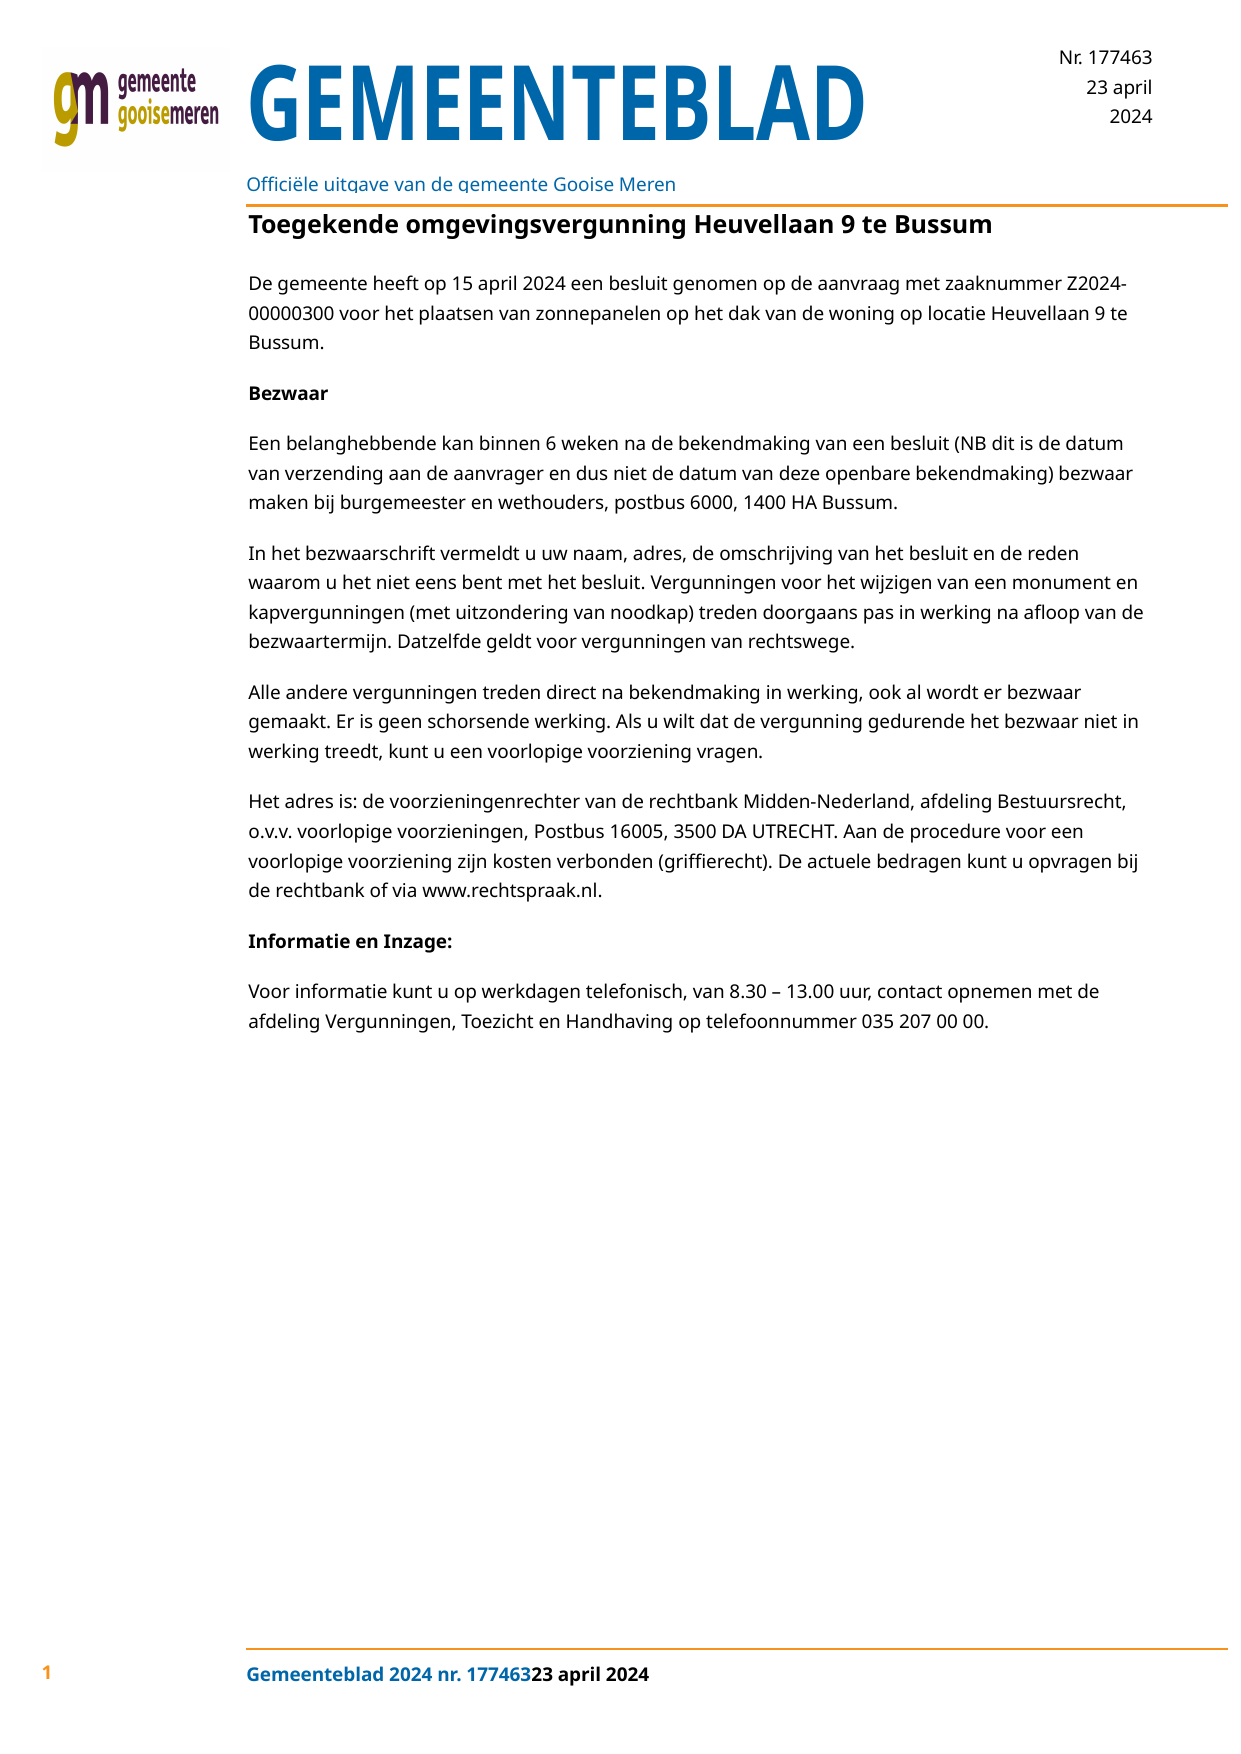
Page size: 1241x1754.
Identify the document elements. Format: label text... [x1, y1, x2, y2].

text De gemeente heeft op 15 april 2024 een besluit genomen op de aanvraag met zaaknummer Z2024-00000300 voor het plaatsen van zonnepanelen op het dak van de woning op locatie Heuvellaan 9 te Bussum. [248, 270, 1152, 355]
text Het adres is: de voorzieningenrechter van de rechtbank Midden-Nederland, afdeling Bestuursrecht, o.v.v. voorlopige voorzieningen, Postbus 16005, 3500 DA UTRECHT. Aan de procedure voor een voorlopige voorziening zijn kosten verbonden (griffierecht). De actuele bedragen kunt u opvragen bij de rechtbank of via www.rechtspraak.nl. [248, 789, 1152, 903]
text Informatie en Inzage: [248, 928, 1152, 953]
picture [41, 47, 231, 172]
text Toegekende omgevingsvergunning Heuvellaan 9 te Bussum [248, 207, 1152, 241]
text In het bezwaarschrift vermeldt u uw naam, adres, de omschrijving van het besluit en de reden waarom u het niet eens bent met het besluit. Vergunningen voor het wijzigen van een monument en kapvergunningen (met uitzondering van noodkap) treden doorgaans pas in werking na afloop van de bezwaartermijn. Datzelfde geldt voor vergunningen van rechtswege. [248, 540, 1152, 654]
text Een belanghebbende kan binnen 6 weken na de bekendmaking van een besluit (NB dit is de datum van verzending aan de aanvrager en dus niet de datum van deze openbare bekendmaking) bezwaar maken bij burgemeester en wethouders, postbus 6000, 1400 HA Bussum. [248, 430, 1152, 515]
text Alle andere vergunningen treden direct na bekendmaking in werking, ook al wordt er bezwaar gemaakt. Er is geen schorsende werking. Als u wilt dat de vergunning gedurende het bezwaar niet in werking treedt, kunt u een voorlopige voorziening vragen. [248, 679, 1152, 764]
text Voor informatie kunt u op werkdagen telefonisch, van 8.30 – 13.00 uur, contact opnemen met de afdeling Vergunningen, Toezicht en Handhaving op telefoonnummer 035 207 00 00. [248, 978, 1152, 1033]
text Bezwaar [248, 380, 1152, 406]
